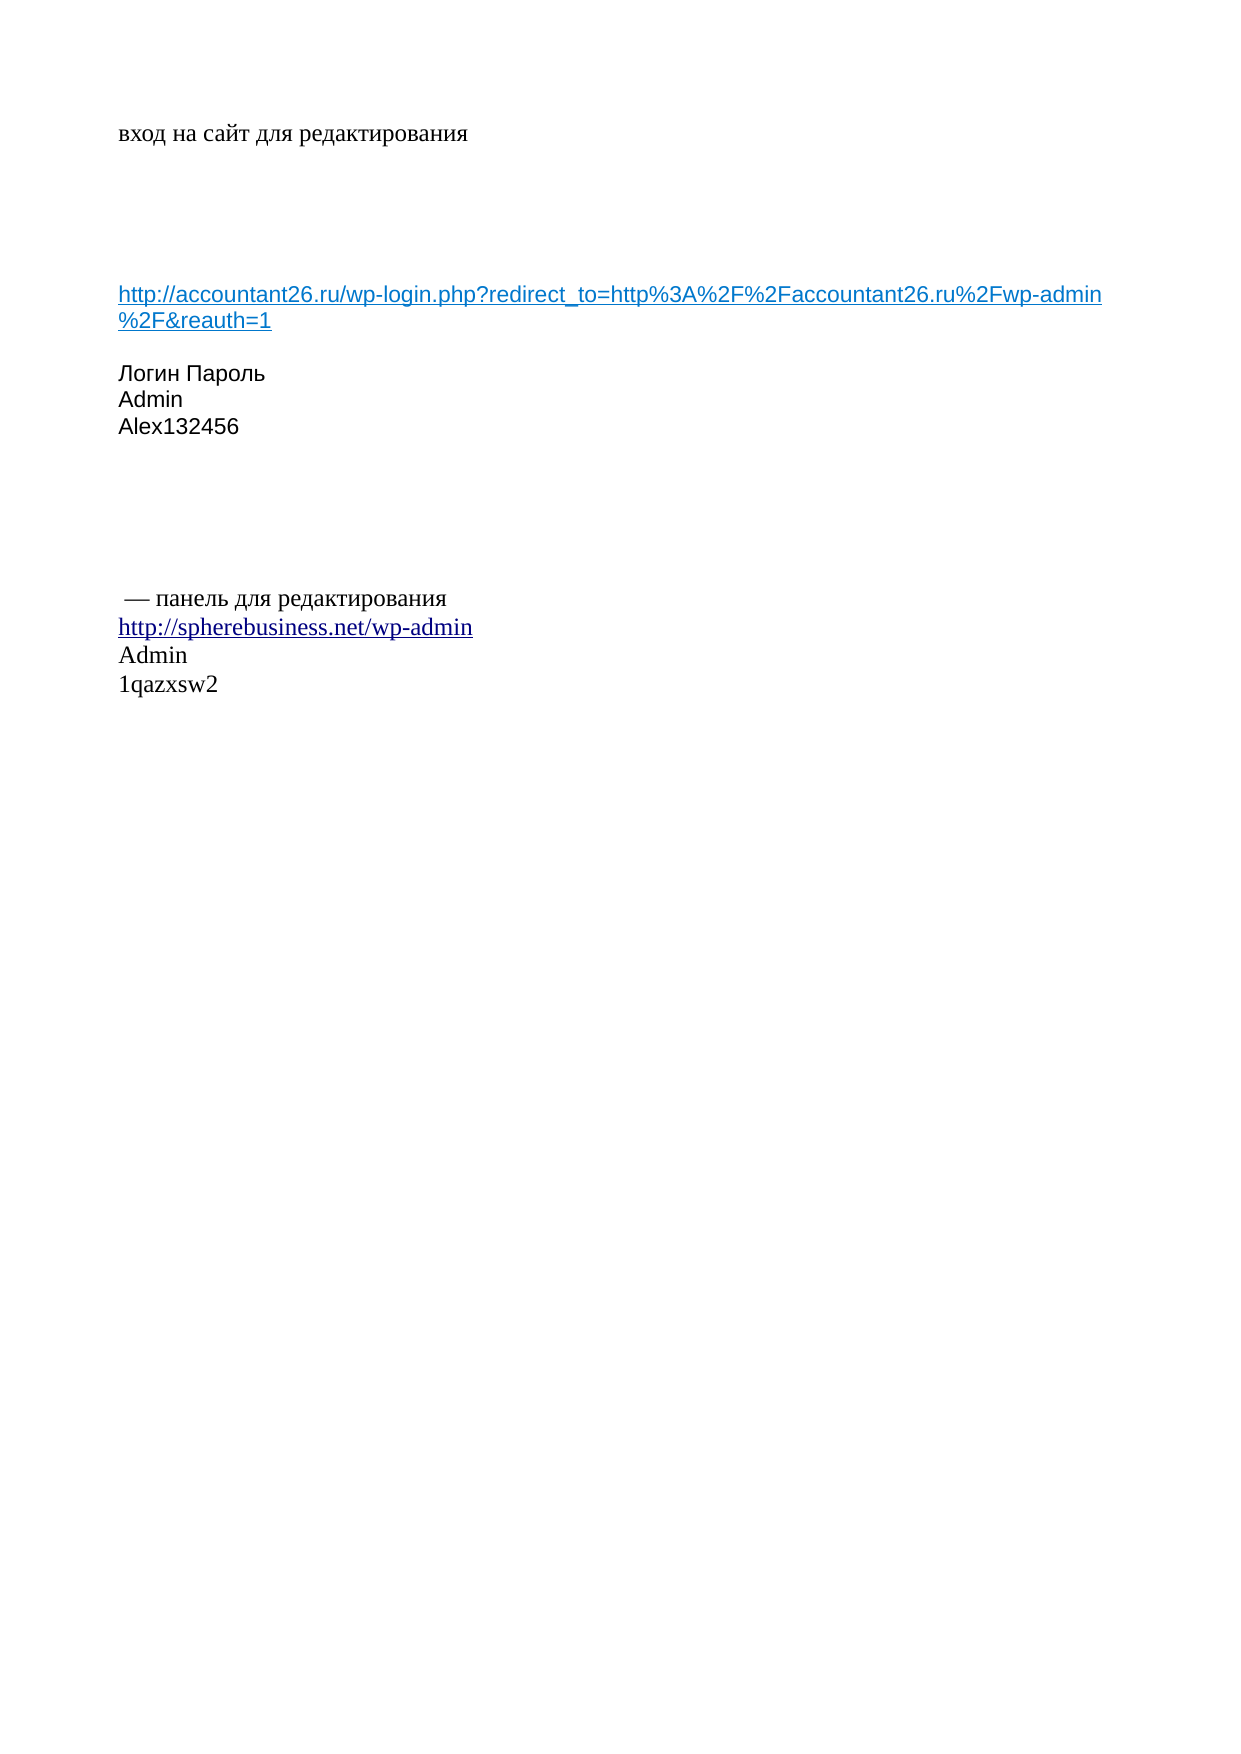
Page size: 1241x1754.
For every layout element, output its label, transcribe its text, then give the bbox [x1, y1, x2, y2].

text 1qazxsw2 [118, 669, 1122, 698]
text Логин Пароль Admin Alex132456 [118, 360, 1122, 439]
text http://spherebusiness.net/wp-admin [118, 612, 1122, 640]
text вход на сайт для редактирования [118, 118, 1122, 147]
text http://accountant26.ru/wp-login.php?redirect_to=http%3A%2F%2Faccountant26.ru%2Fwp-admin%2F&reauth=1 [118, 281, 1122, 334]
text Admin [118, 640, 1122, 669]
text — панель для редактирования [118, 583, 1122, 612]
